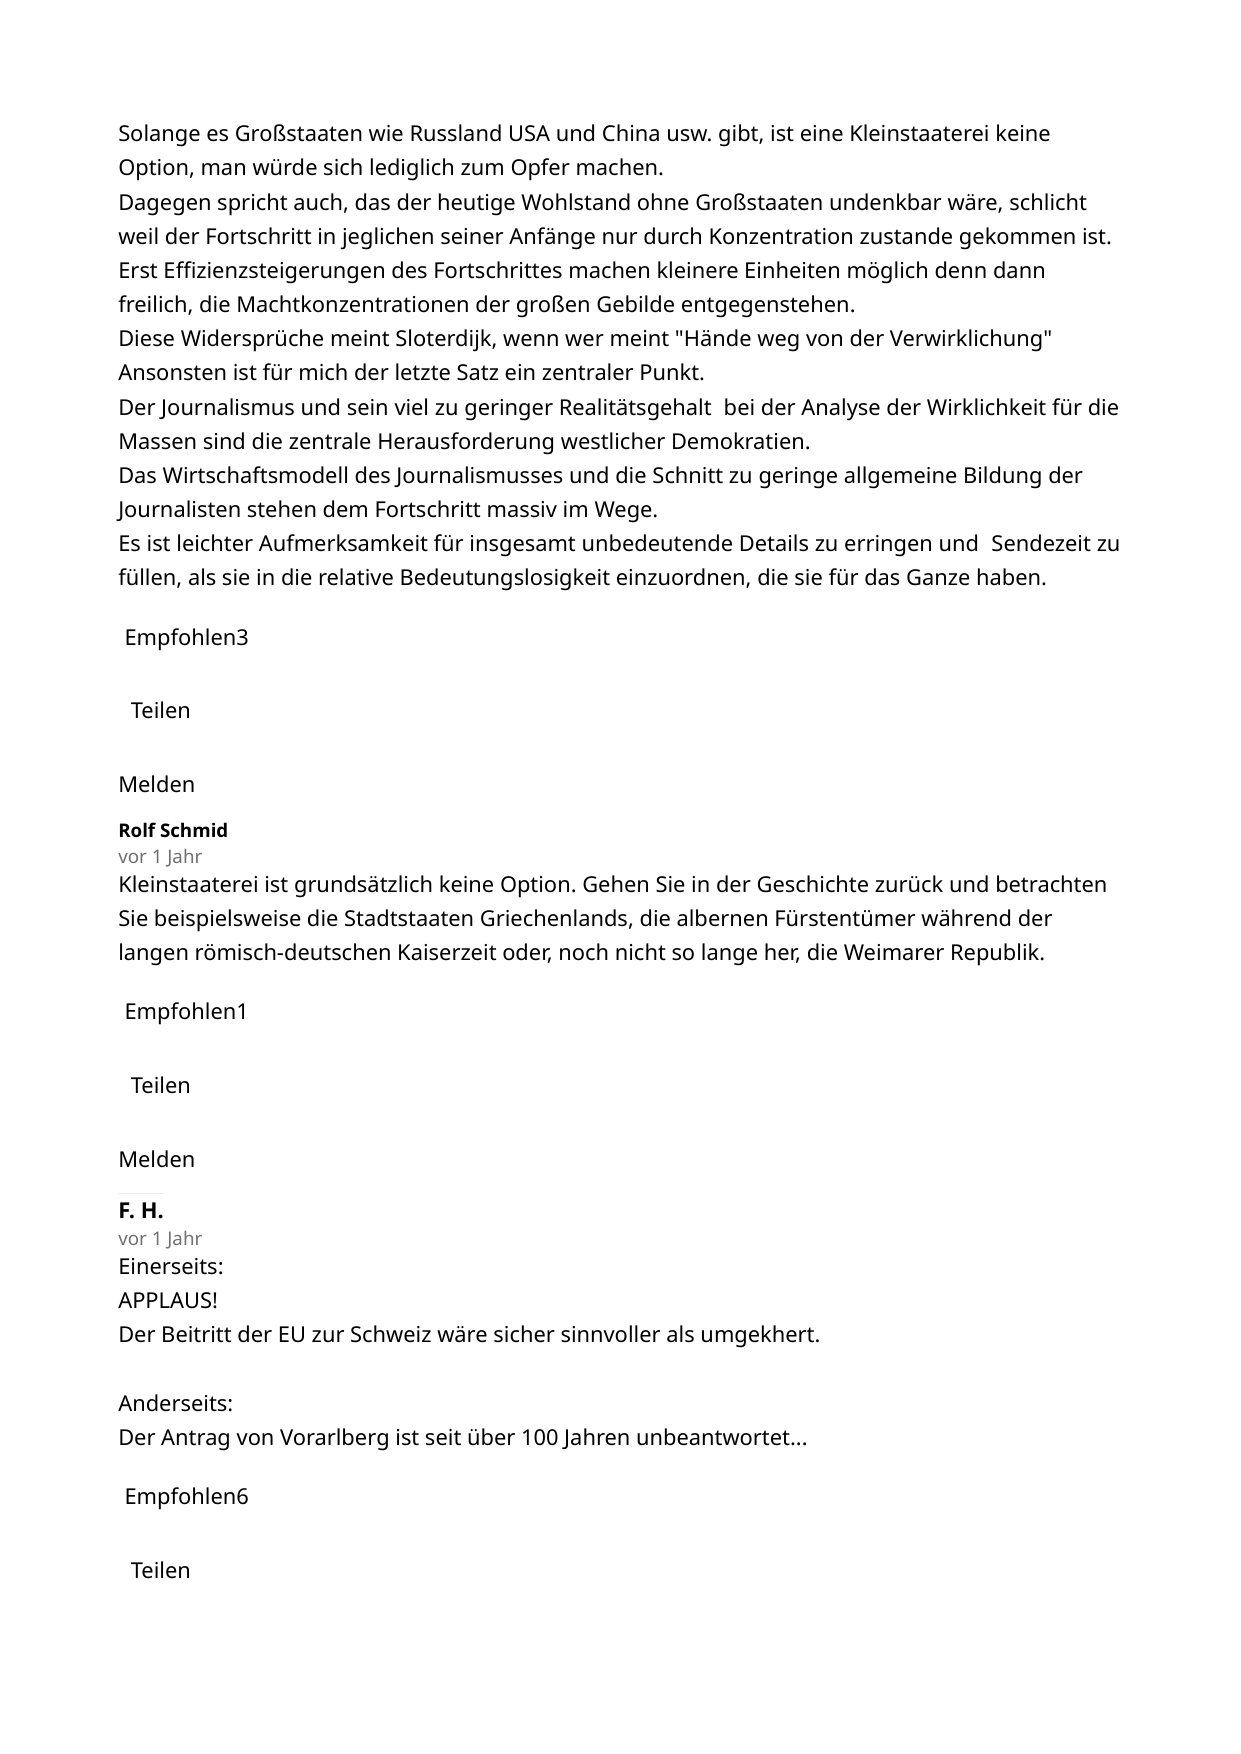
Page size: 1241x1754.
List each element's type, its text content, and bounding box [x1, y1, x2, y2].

text Teilen [131, 1070, 1122, 1100]
text Melden [118, 1144, 1122, 1173]
text Teilen [131, 695, 1122, 725]
text F. H. [118, 1192, 1109, 1225]
text Solange es Großstaaten wie Russland USA und China usw. gibt, ist eine Kleinstaaterei keine Option, man würde sich lediglich zum Opfer machen. Dagegen spricht auch, das der heutige Wohlstand ohne Großstaaten undenkbar wäre, schlicht weil der Fortschritt in jeglichen seiner Anfänge nur durch Konzentration zustande gekommen ist. Erst Effizienzsteigerungen des Fortschrittes machen kleinere Einheiten möglich denn dann freilich, die Machtkonzentrationen der großen Gebilde entgegenstehen. Diese Widersprüche meint Sloterdijk, wenn wer meint "Hände weg von der Verwirklichung" Ansonsten ist für mich der letzte Satz ein zentraler Punkt. Der Journalismus und sein viel zu geringer Realitätsgehalt bei der Analyse der Wirklichkeit für die Massen sind die zentrale Herausforderung westlicher Demokratien. Das Wirtschaftsmodell des Journalismusses und die Schnitt zu geringe allgemeine Bildung der Journalisten stehen dem Fortschritt massiv im Wege. Es ist leichter Aufmerksamkeit für insgesamt unbedeutende Details zu erringen und Sendezeit zu füllen, als sie in die relative Bedeutungslosigkeit einzuordnen, die sie für das Ganze haben. [118, 118, 1122, 592]
text Melden [118, 769, 1122, 799]
text Einerseits: APPLAUS! Der Beitritt der EU zur Schweiz wäre sicher sinnvoller als umgekhert. Anderseits: Der Antrag von Vorarlberg ist seit über 100 Jahren unbeantwortet... [118, 1251, 1122, 1451]
text vor 1 Jahr [118, 843, 1122, 869]
text Empfohlen3 [124, 621, 1122, 651]
text vor 1 Jahr [118, 1225, 1122, 1251]
text Empfohlen1 [124, 996, 1122, 1026]
text Empfohlen6 [124, 1481, 1122, 1511]
text Rolf Schmid [118, 818, 1109, 843]
text Kleinstaaterei ist grundsätzlich keine Option. Gehen Sie in der Geschichte zurück und betrachten Sie beispielsweise die Stadtstaaten Griechenlands, die albernen Fürstentümer während der langen römisch-deutschen Kaiserzeit oder, noch nicht so lange her, die Weimarer Republik. [118, 869, 1122, 967]
text Teilen [131, 1554, 1122, 1584]
